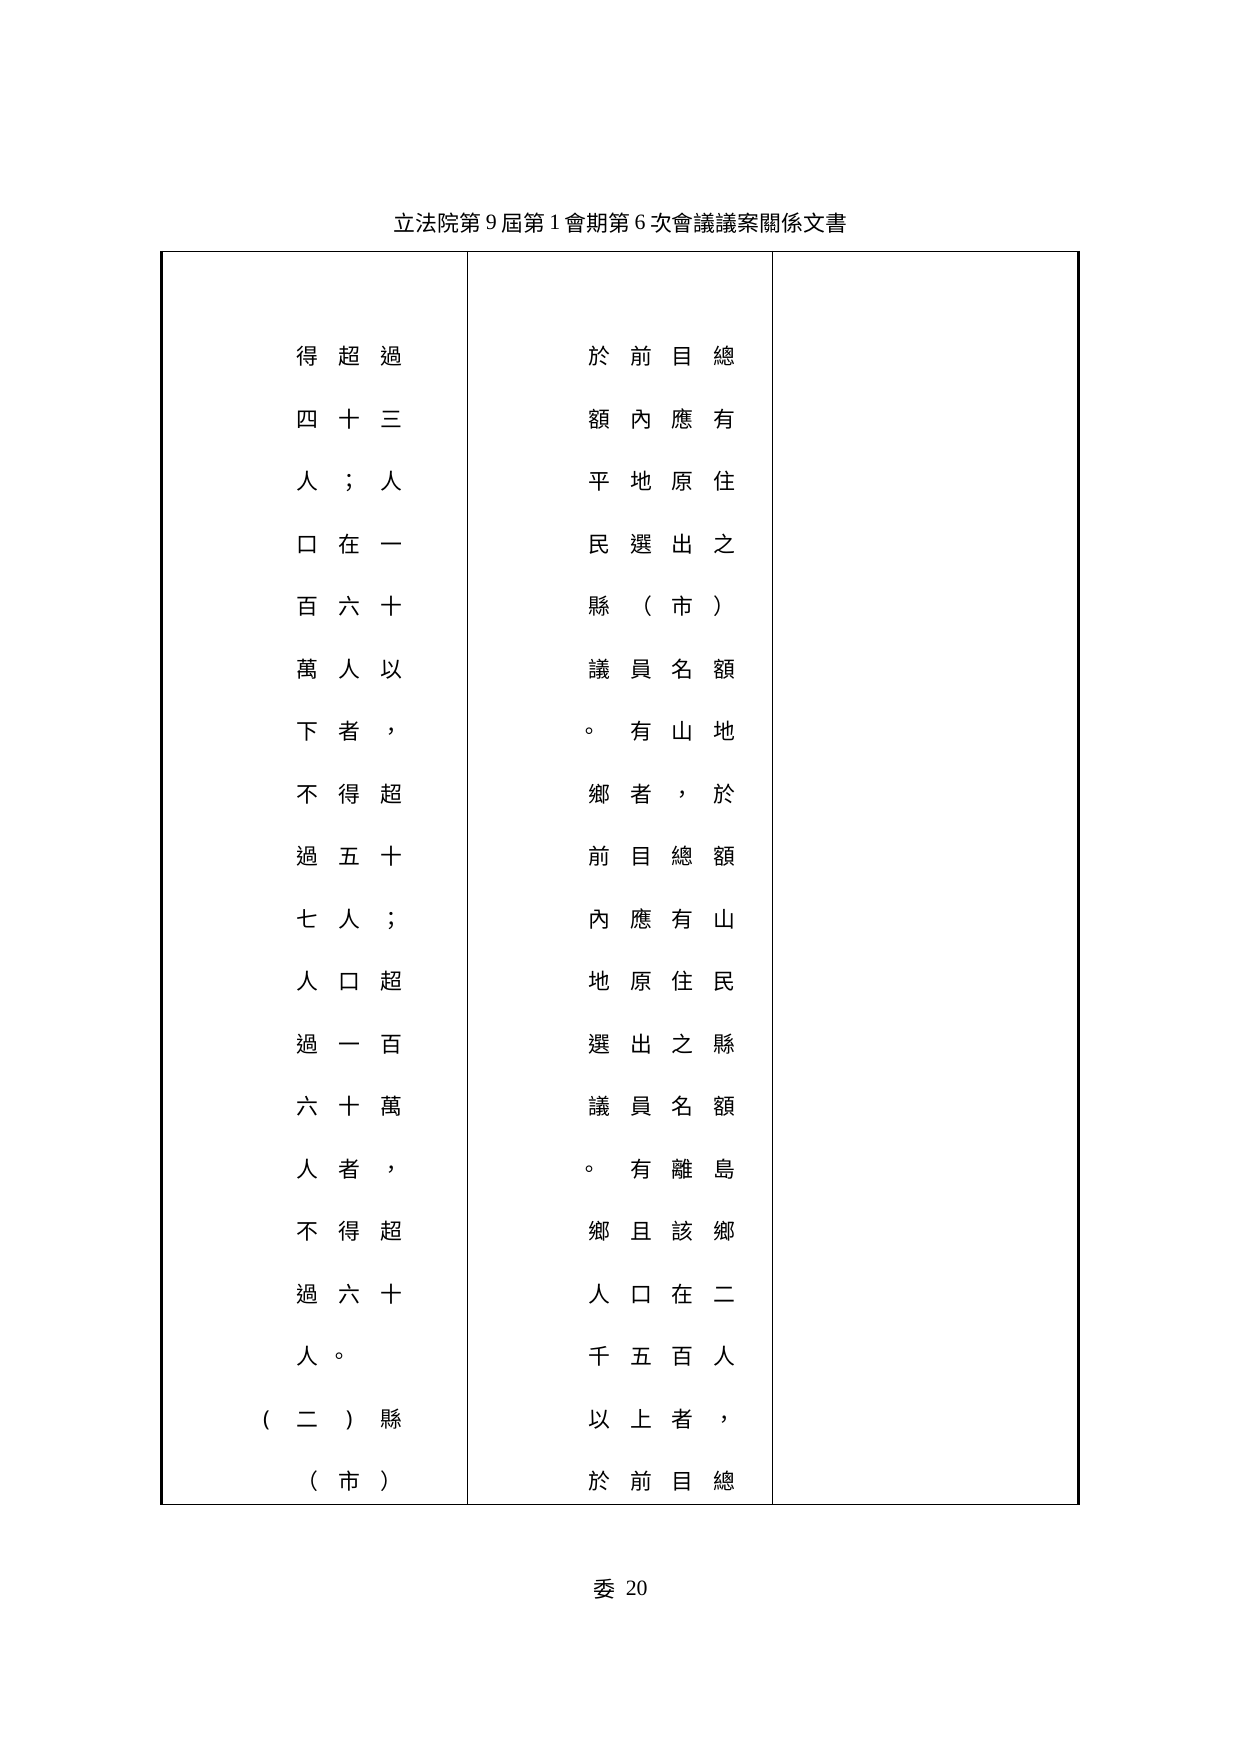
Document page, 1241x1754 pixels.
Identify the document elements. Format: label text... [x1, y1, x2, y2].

table_cell [773, 252, 1077, 1504]
table_cell 於前目總額內應有平地原住民選出之縣（市）議員名額。有山地鄉者，於前目總額內應有山地原住民選出之縣議員名額。有離島鄉且該鄉人口在二千五百人以上者，於前目總 [468, 252, 772, 1504]
table_cell 得超過四十三人；人口在一百六十萬人以下者，不得超過五十七人；人口超過一百六十萬人者，不得超過六十人。 (二)縣（市） [163, 252, 467, 1504]
